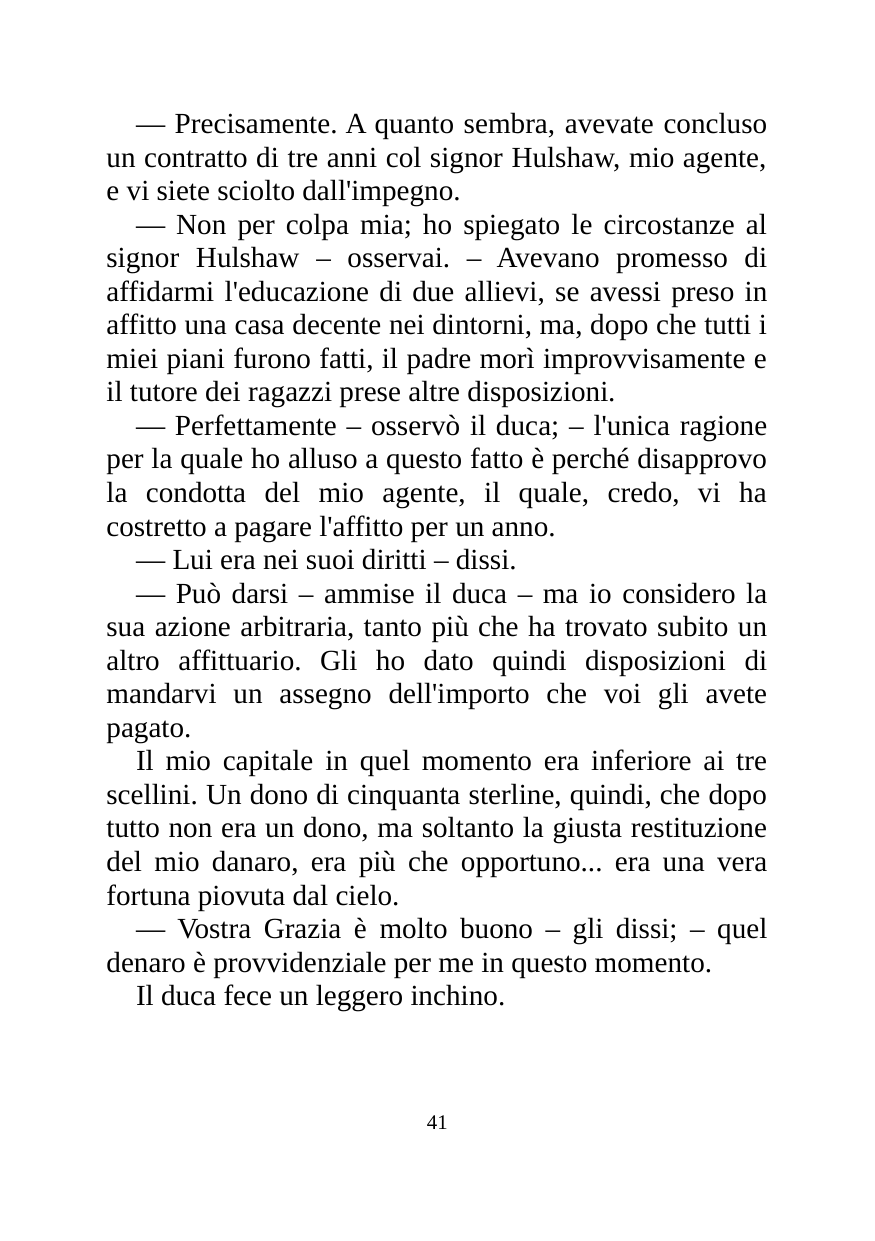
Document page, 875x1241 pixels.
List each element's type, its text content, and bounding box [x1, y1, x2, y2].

text Il duca fece un leggero inchino. [106, 978, 768, 1012]
text — Non per colpa mia; ho spiegato le circostanze al signor Hulshaw – osservai. – Avevano promesso di affidarmi l'educazione di due allievi, se avessi preso in affitto una casa decente nei dintorni, ma, dopo che tutti i miei piani furono fatti, il padre morì improvvisamente e il tutore dei ragazzi prese altre disposizioni. [106, 207, 768, 408]
text — Lui era nei suoi diritti – dissi. [106, 542, 768, 576]
text Il mio capitale in quel momento era inferiore ai tre scellini. Un dono di cinquanta sterline, quindi, che dopo tutto non era un dono, ma soltanto la giusta restituzione del mio danaro, era più che opportuno... era una vera fortuna piovuta dal cielo. [106, 743, 768, 911]
text — Perfettamente – osservò il duca; – l'unica ragione per la quale ho alluso a questo fatto è perché disapprovo la condotta del mio agente, il quale, credo, vi ha costretto a pagare l'affitto per un anno. [106, 408, 768, 542]
text — Può darsi – ammise il duca – ma io considero la sua azione arbitraria, tanto più che ha trovato subito un altro affittuario. Gli ho dato quindi disposizioni di mandarvi un assegno dell'importo che voi gli avete pagato. [106, 576, 768, 743]
text — Vostra Grazia è molto buono – gli dissi; – quel denaro è provvidenziale per me in questo momento. [106, 911, 768, 978]
text — Precisamente. A quanto sembra, avevate concluso un contratto di tre anni col signor Hulshaw, mio agente, e vi siete sciolto dall'impegno. [106, 106, 768, 207]
